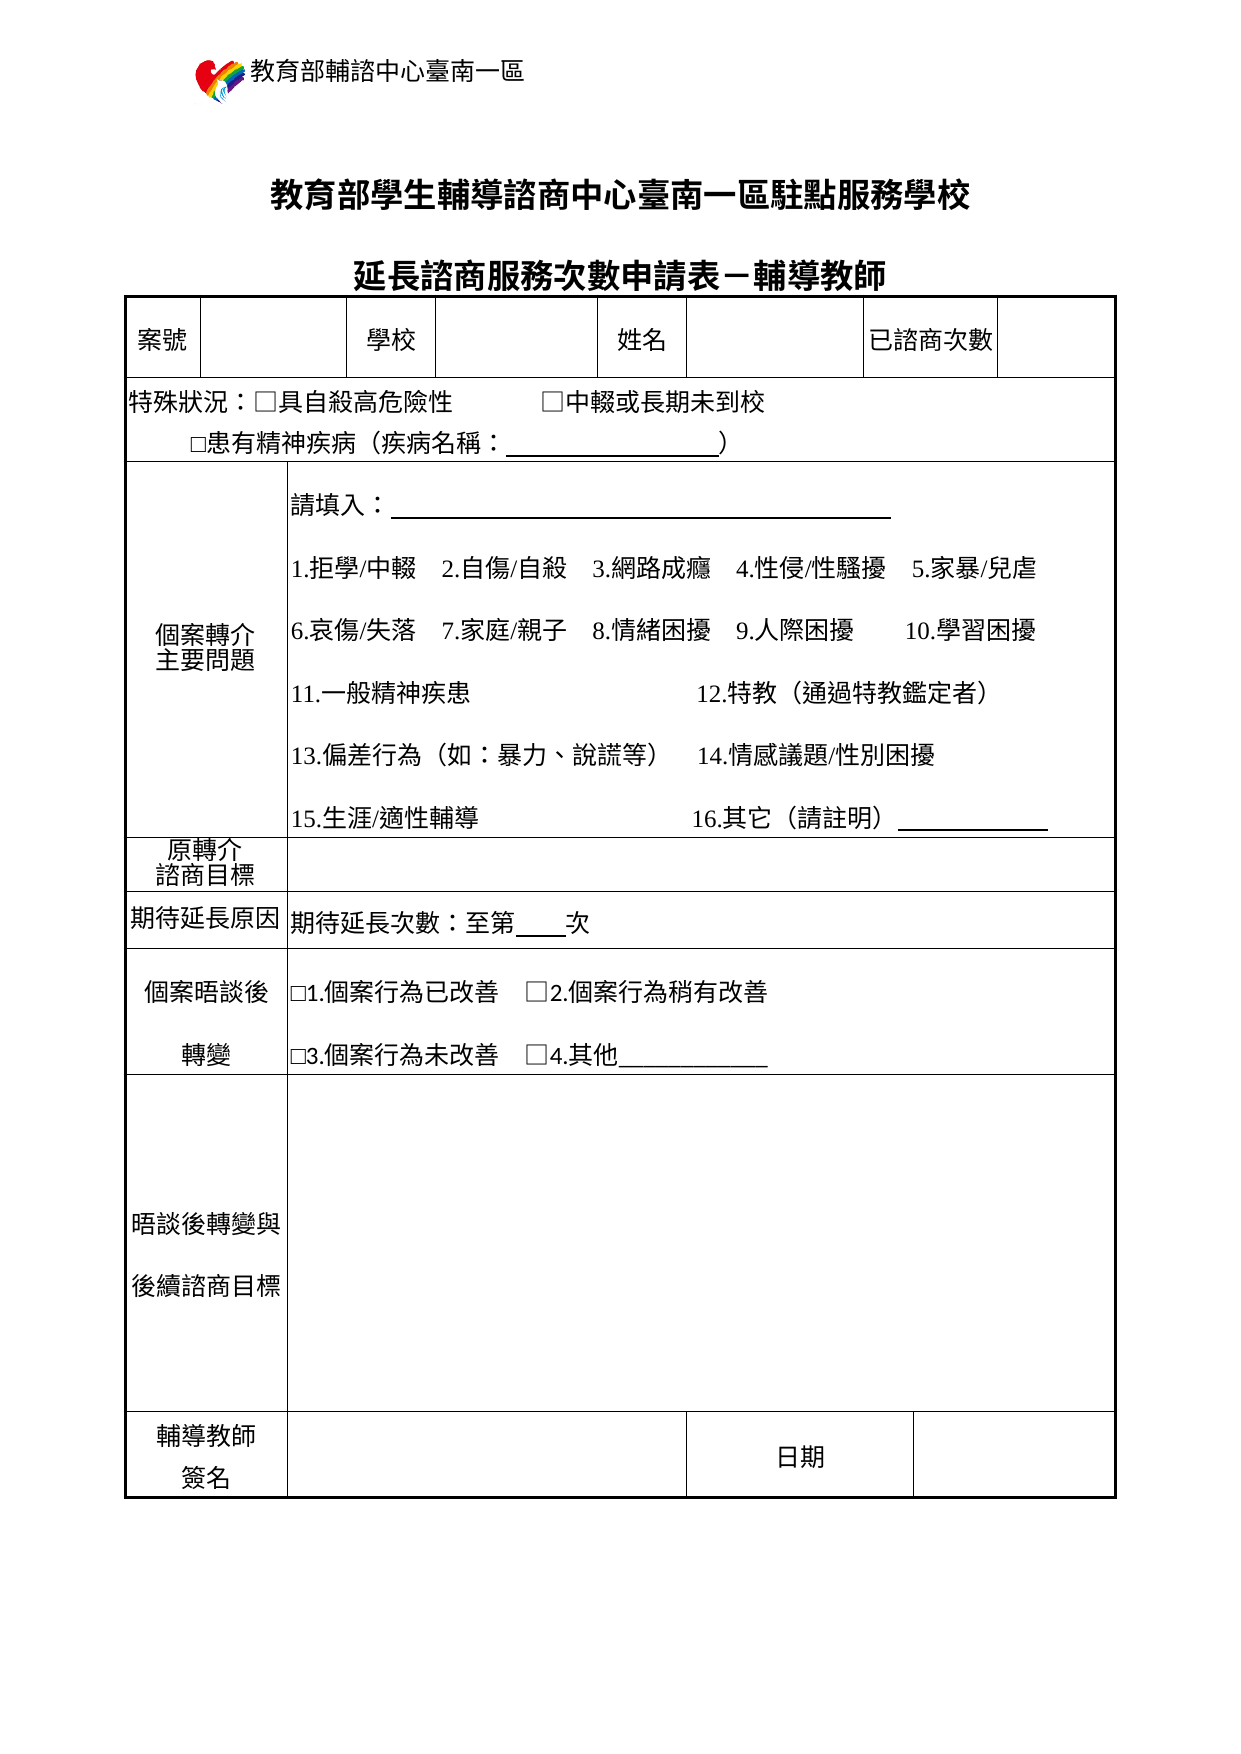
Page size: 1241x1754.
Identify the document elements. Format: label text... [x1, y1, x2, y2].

table_cell □1.個案行為已改善 □2.個案行為稍有改善 □3.個案行為未改善 □4.其他____________ [288, 949, 1114, 1074]
table_header [201, 298, 346, 377]
table_cell 期待延長次數：至第 次 [288, 892, 1114, 948]
table_cell 個案晤談後 轉變 [127, 949, 287, 1074]
table_header [687, 298, 863, 377]
table_cell [288, 1075, 1114, 1411]
table_cell 特殊狀況：□具自殺高危險性 □中輟或長期未到校 □患有精神疾病（疾病名稱： ） [127, 378, 1114, 461]
table_cell 個案轉介 主要問題 [127, 462, 287, 837]
text 延長諮商服務次數申請表－輔導教師 [187, 232, 1053, 294]
table_header 學校 [347, 298, 435, 377]
table_cell [288, 838, 1114, 891]
table_cell 晤談後轉變與 後續諮商目標 [127, 1075, 287, 1411]
table_header [436, 298, 597, 377]
table_cell 期待延長原因 [127, 892, 287, 948]
text 教育部學生輔導諮商中心臺南一區駐點服務學校 [187, 151, 1053, 213]
table_header [998, 298, 1114, 377]
table_cell 請填入： 1.拒學/中輟 2.自傷/自殺 3.網路成癮 4.性侵/性騷擾 5.家暴/兒虐 6.哀傷/失落 7.家庭/親子 8.情緒困擾 9.人際困擾 10.學習困擾 11.一般精神疾患 12.特教（通過特教鑑定者） 13.偏差行為（如：暴力、說謊等） 14.情感議題/性別困擾 15.生涯/適性輔導 16.其它（請註明） [288, 462, 1114, 837]
table_cell [288, 1412, 686, 1496]
table_header 姓名 [598, 298, 686, 377]
table_header 案號 [127, 298, 200, 377]
table_cell [914, 1412, 1114, 1496]
table_cell 日期 [687, 1412, 913, 1496]
table_cell 原轉介 諮商目標 [127, 838, 287, 891]
table_header 已諮商次數 [864, 298, 997, 377]
table_cell 輔導教師 簽名 [127, 1412, 287, 1496]
